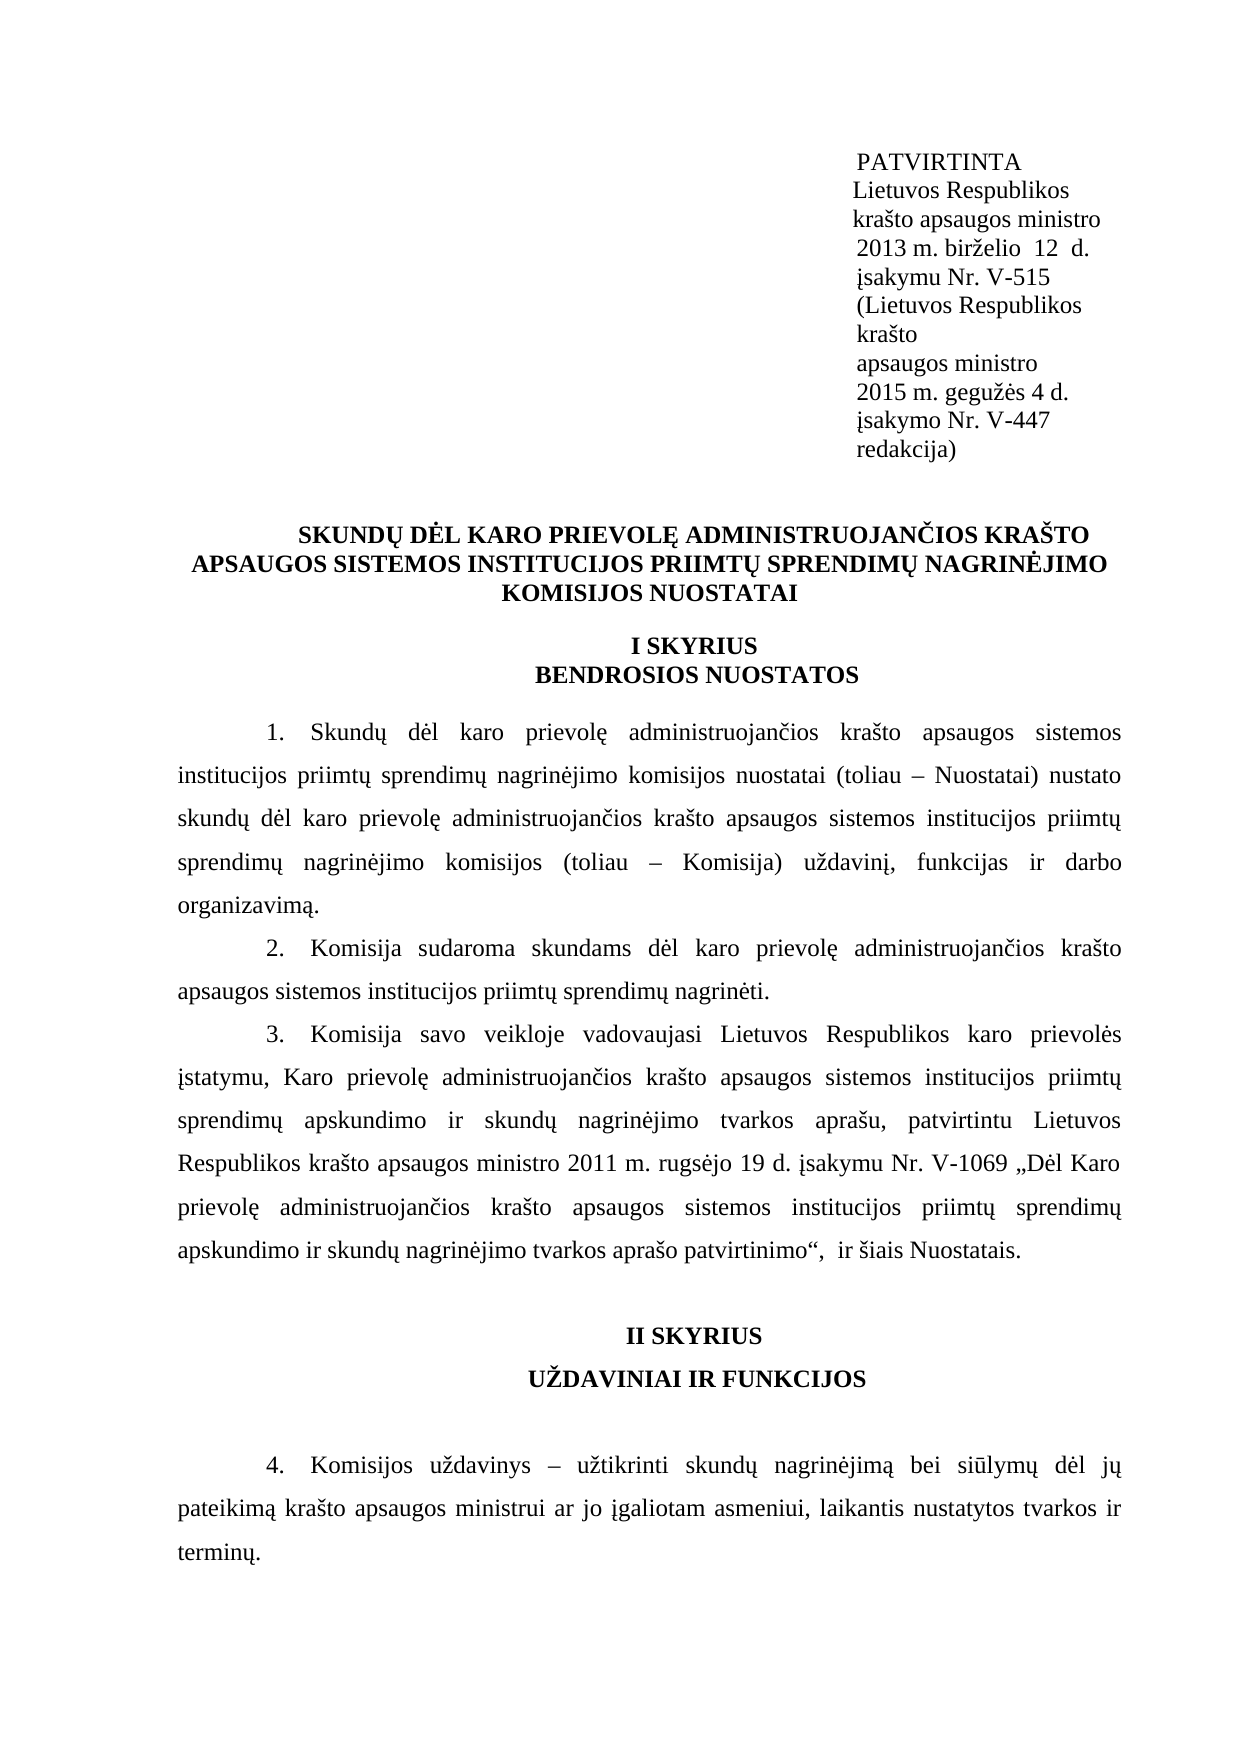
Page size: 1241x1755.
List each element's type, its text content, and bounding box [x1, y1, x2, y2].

text 2. Komisija sudaroma skundams dėl karo prievolę administruojančios krašto apsaugos sistemos institucijos priimtų sprendimų nagrinėti. [177, 933, 1122, 1005]
text 1. Skundų dėl karo prievolę administruojančios krašto apsaugos sistemos institucijos priimtų sprendimų nagrinėjimo komisijos nuostatai (toliau – Nuostatai) nustato skundų dėl karo prievolę administruojančios krašto apsaugos sistemos institucijos priimtų sprendimų nagrinėjimo komisijos (toliau – Komisija) uždavinį, funkcijas ir darbo organizavimą. [177, 717, 1122, 918]
text I SKYRIUS [177, 631, 1122, 660]
text 2013 m. birželio 12 d. [177, 233, 1122, 262]
text redakcija) [856, 434, 1122, 463]
text SKUNDŲ DĖL KARO PRIEVOLĘ ADMINISTRUOJANČIOS KRAŠTO APSAUGOS SISTEMOS INSTITUCIJOS PRIIMTŲ SPRENDIMŲ NAGRINĖJIMO KOMISIJOS NUOSTATAI [177, 521, 1122, 607]
text 3. Komisija savo veikloje vadovaujasi Lietuvos Respublikos karo prievolės įstatymu, Karo prievolę administruojančios krašto apsaugos sistemos institucijos priimtų sprendimų apskundimo ir skundų nagrinėjimo tvarkos aprašu, patvirtintu Lietuvos Respublikos krašto apsaugos ministro 2011 m. rugsėjo 19 d. įsakymu Nr. V-1069 „Dėl Karo prievolę administruojančios krašto apsaugos sistemos institucijos priimtų sprendimų apskundimo ir skundų nagrinėjimo tvarkos aprašo patvirtinimo“, ir šiais Nuostatais. [177, 1019, 1122, 1263]
text 2015 m. gegužės 4 d. [856, 377, 1122, 406]
text įsakymu Nr. V-515 [177, 262, 1122, 291]
text II SKYRIUS [177, 1321, 1122, 1350]
text (Lietuvos Respublikos krašto [856, 291, 1122, 348]
text Lietuvos Respublikos krašto apsaugos ministro [852, 176, 1122, 233]
text UŽDAVINIAI IR FUNKCIJOS [177, 1364, 1122, 1393]
text BENDROSIOS NUOSTATOS [177, 660, 1122, 688]
text PATVIRTINTA [177, 147, 1122, 176]
text 4. Komisijos uždavinys – užtikrinti skundų nagrinėjimą bei siūlymų dėl jų pateikimą krašto apsaugos ministrui ar jo įgaliotam asmeniui, laikantis nustatytos tvarkos ir terminų. [177, 1450, 1122, 1565]
text apsaugos ministro [856, 348, 1122, 377]
text įsakymo Nr. V-447 [856, 406, 1122, 434]
